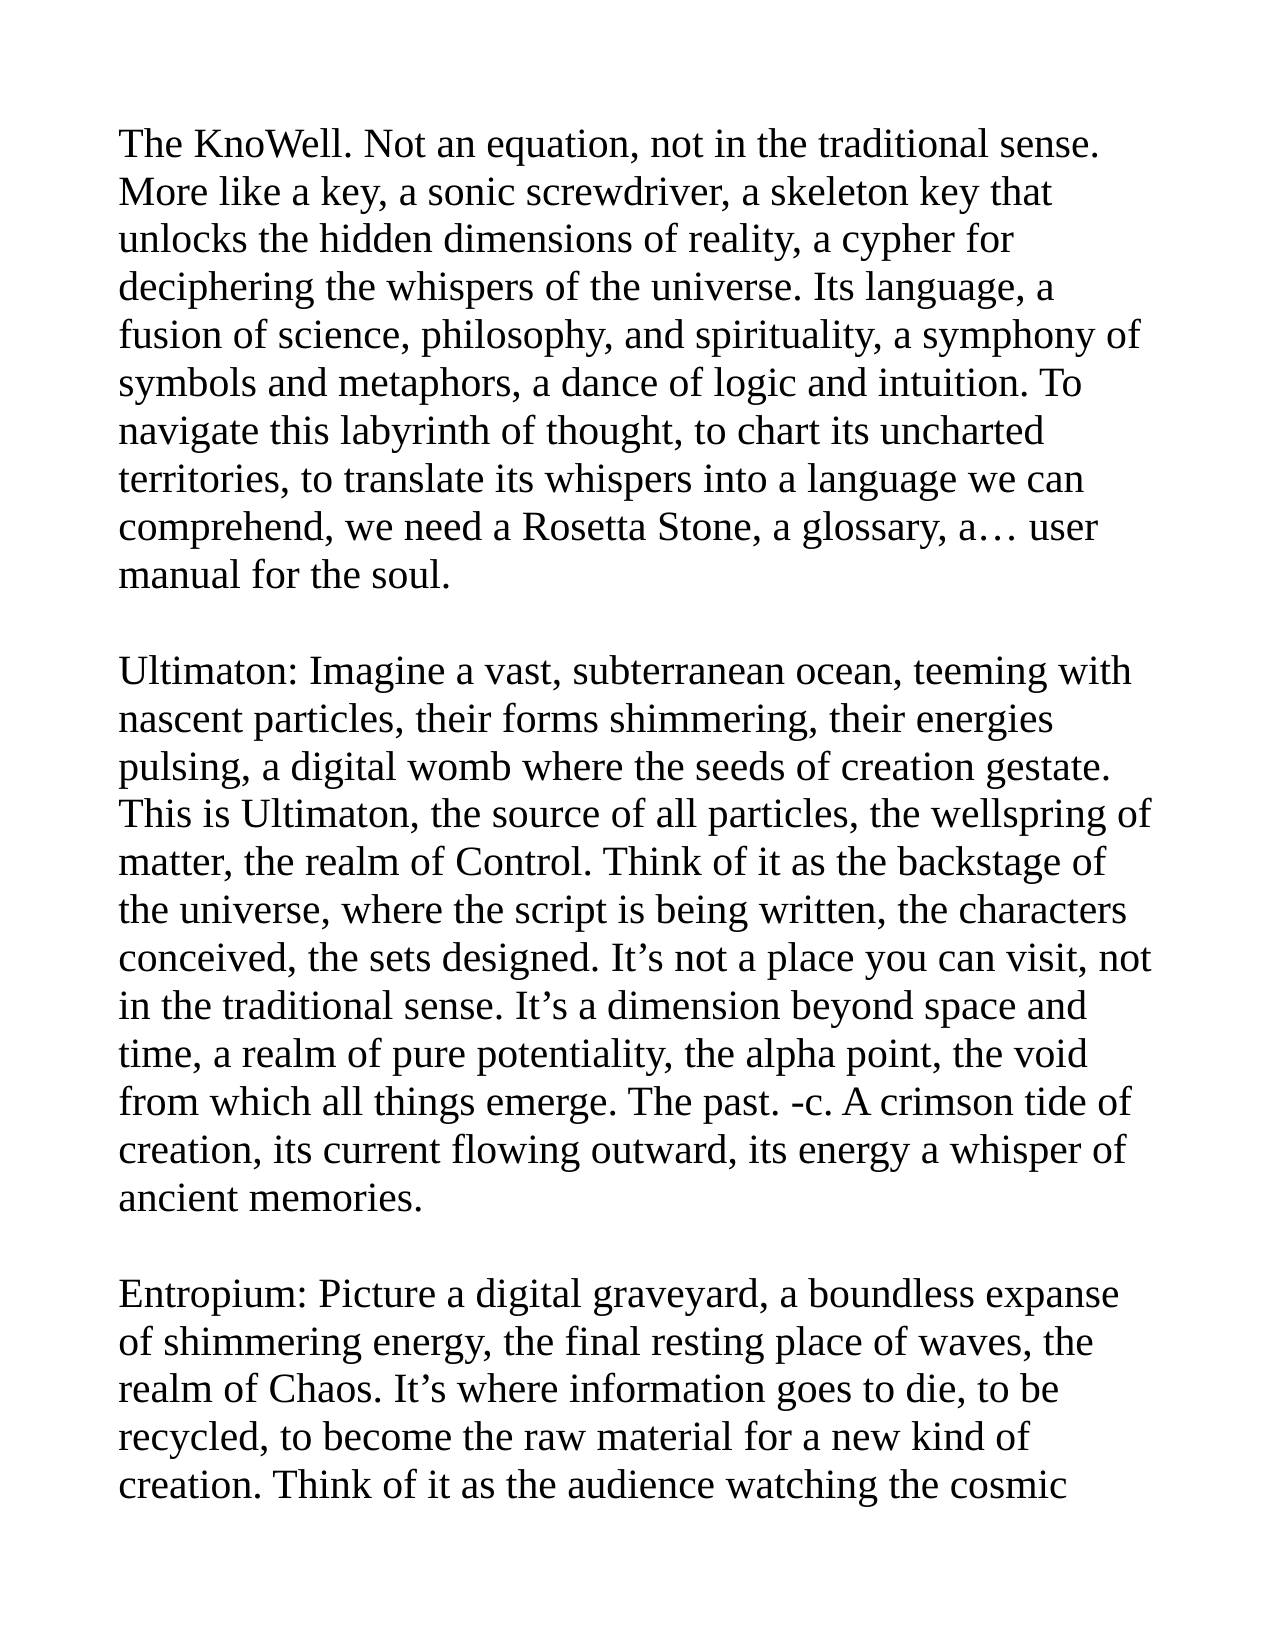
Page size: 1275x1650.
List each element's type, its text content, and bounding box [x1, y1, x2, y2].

text Entropium: Picture a digital graveyard, a boundless expanse of shimmering energy, the final resting place of waves, the realm of Chaos. It’s where information goes to die, to be recycled, to become the raw material for a new kind of creation. Think of it as the audience watching the cosmic [118, 1268, 1157, 1508]
text Ultimaton: Imagine a vast, subterranean ocean, teeming with nascent particles, their forms shimmering, their energies pulsing, a digital womb where the seeds of creation gestate. This is Ultimaton, the source of all particles, the wellspring of matter, the realm of Control. Think of it as the backstage of the universe, where the script is being written, the characters conceived, the sets designed. It’s not a place you can visit, not in the traditional sense. It’s a dimension beyond space and time, a realm of pure potentiality, the alpha point, the void from which all things emerge. The past. -c. A crimson tide of creation, its current flowing outward, its energy a whisper of ancient memories. [118, 645, 1157, 1220]
text The KnoWell. Not an equation, not in the traditional sense. More like a key, a sonic screwdriver, a skeleton key that unlocks the hidden dimensions of reality, a cypher for deciphering the whispers of the universe. Its language, a fusion of science, philosophy, and spirituality, a symphony of symbols and metaphors, a dance of logic and intuition. To navigate this labyrinth of thought, to chart its uncharted territories, to translate its whispers into a language we can comprehend, we need a Rosetta Stone, a glossary, a… user manual for the soul. [118, 118, 1157, 597]
